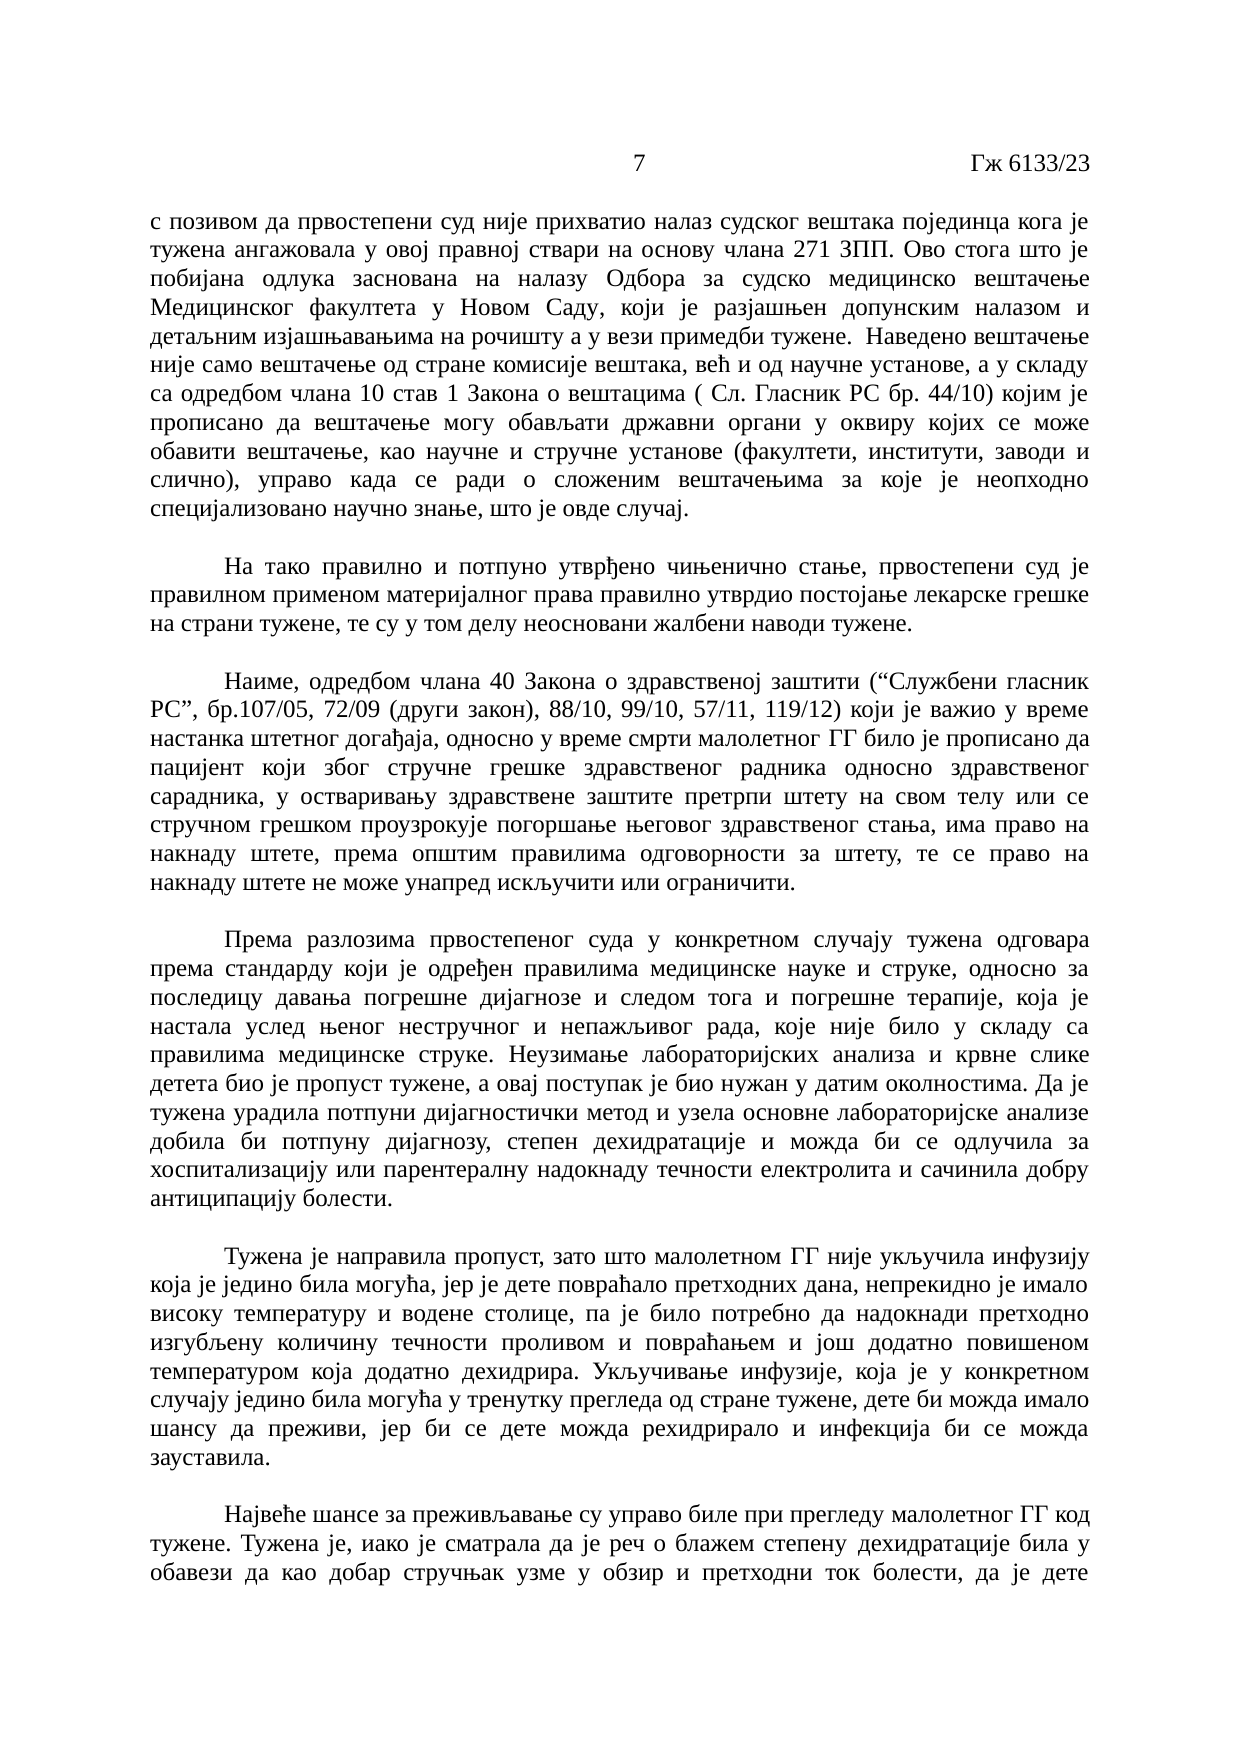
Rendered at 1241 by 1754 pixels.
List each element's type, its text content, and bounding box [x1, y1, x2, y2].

text с позивом да првостепени суд није прихватио налаз судског вештака појединца кога је тужена ангажовала у овој правној ствари на основу члана 271 ЗПП. Ово стога што је побијана одлука заснована на налазу Одбора за судско медицинско вештачење Медицинског факултета у Новом Саду, који је разјашњен допунским налазом и детаљним изјашњавањима на рочишту а у вези примедби тужене. Наведено вештачење није само вештачење од стране комисије вештака, већ и од научне установе, а у складу са одредбом члана 10 став 1 Закона о вештацима ( Сл. Гласник РС бр. 44/10) којим је прописано да вештачење могу обављати државни органи у оквиру којих се може обавити вештачење, као научне и стручне установе (факултети, институти, заводи и слично), управо када се ради о сложеним вештачењима за које је неопходно специјализовано научно знање, што је овде случај. [150, 206, 1090, 522]
text Наиме, одредбом члана 40 Закона о здравственој заштити (“Службени гласник РС”, бр.107/05, 72/09 (други закон), 88/10, 99/10, 57/11, 119/12) који је важио у време настанка штетног догађаја, односно у време смрти малолетног ГГ било је прописано да пацијент који због стручне грешке здравственог радника односно здравственог сарадника, у остваривању здравствене заштите претрпи штету на свом телу или се стручном грешком проузрокује погоршање његовог здравственог стања, има право на накнаду штете, према општим правилима одговорности за штету, те се право на накнаду штете не може унапред искључити или ограничити. [150, 666, 1090, 896]
text Тужена је направила пропуст, зато што малолетном ГГ није укључила инфузију која је једино била могућа, јер је дете повраћало претходних дана, непрекидно је имало високу температуру и водене столице, па је било потребно да надокнади претходно изгубљену количину течности проливом и повраћањем и још додатно повишеном температуром која додатно дехидрира. Укључивање инфузије, која је у конкретном случају једино била могућа у тренутку прегледа од стране тужене, дете би можда имало шансу да преживи, јер би се дете можда рехидрирало и инфекција би се можда зауставила. [150, 1241, 1090, 1471]
text Према разлозима првостепеног суда у конкретном случају тужена одговара према стандарду који је одређен правилима медицинске науке и струке, односно за последицу давања погрешне дијагнозе и следом тога и погрешне терапије, која је настала услед њеног нестручног и непажљивог рада, које није било у складу са правилима медицинске струке. Неузимање лабораторијских анализа и крвне слике детета био је пропуст тужене, а овај поступак је био нужан у датим околностима. Да је тужена урадила потпуни дијагностички метод и узела основне лабораторијске анализе добила би потпуну дијагнозу, степен дехидратације и можда би се одлучила за хоспитализацију или парентералну надокнаду течности електролита и сачинила добру антиципацију болести. [150, 924, 1090, 1212]
text На тако правилно и потпуно утврђено чињенично стање, првостепени суд је правилном применом материјалног права правилно утврдио постојање лекарске грешке на страни тужене, те су у том делу неосновани жалбени наводи тужене. [150, 551, 1090, 637]
text Највеће шансе за преживљавање су управо биле при прегледу малолетног ГГ код тужене. Тужена је, иако је сматрала да је реч о блажем степену дехидратације била у обавези да као добар стручњак узме у обзир и претходни ток болести, да је дете [150, 1499, 1090, 1586]
